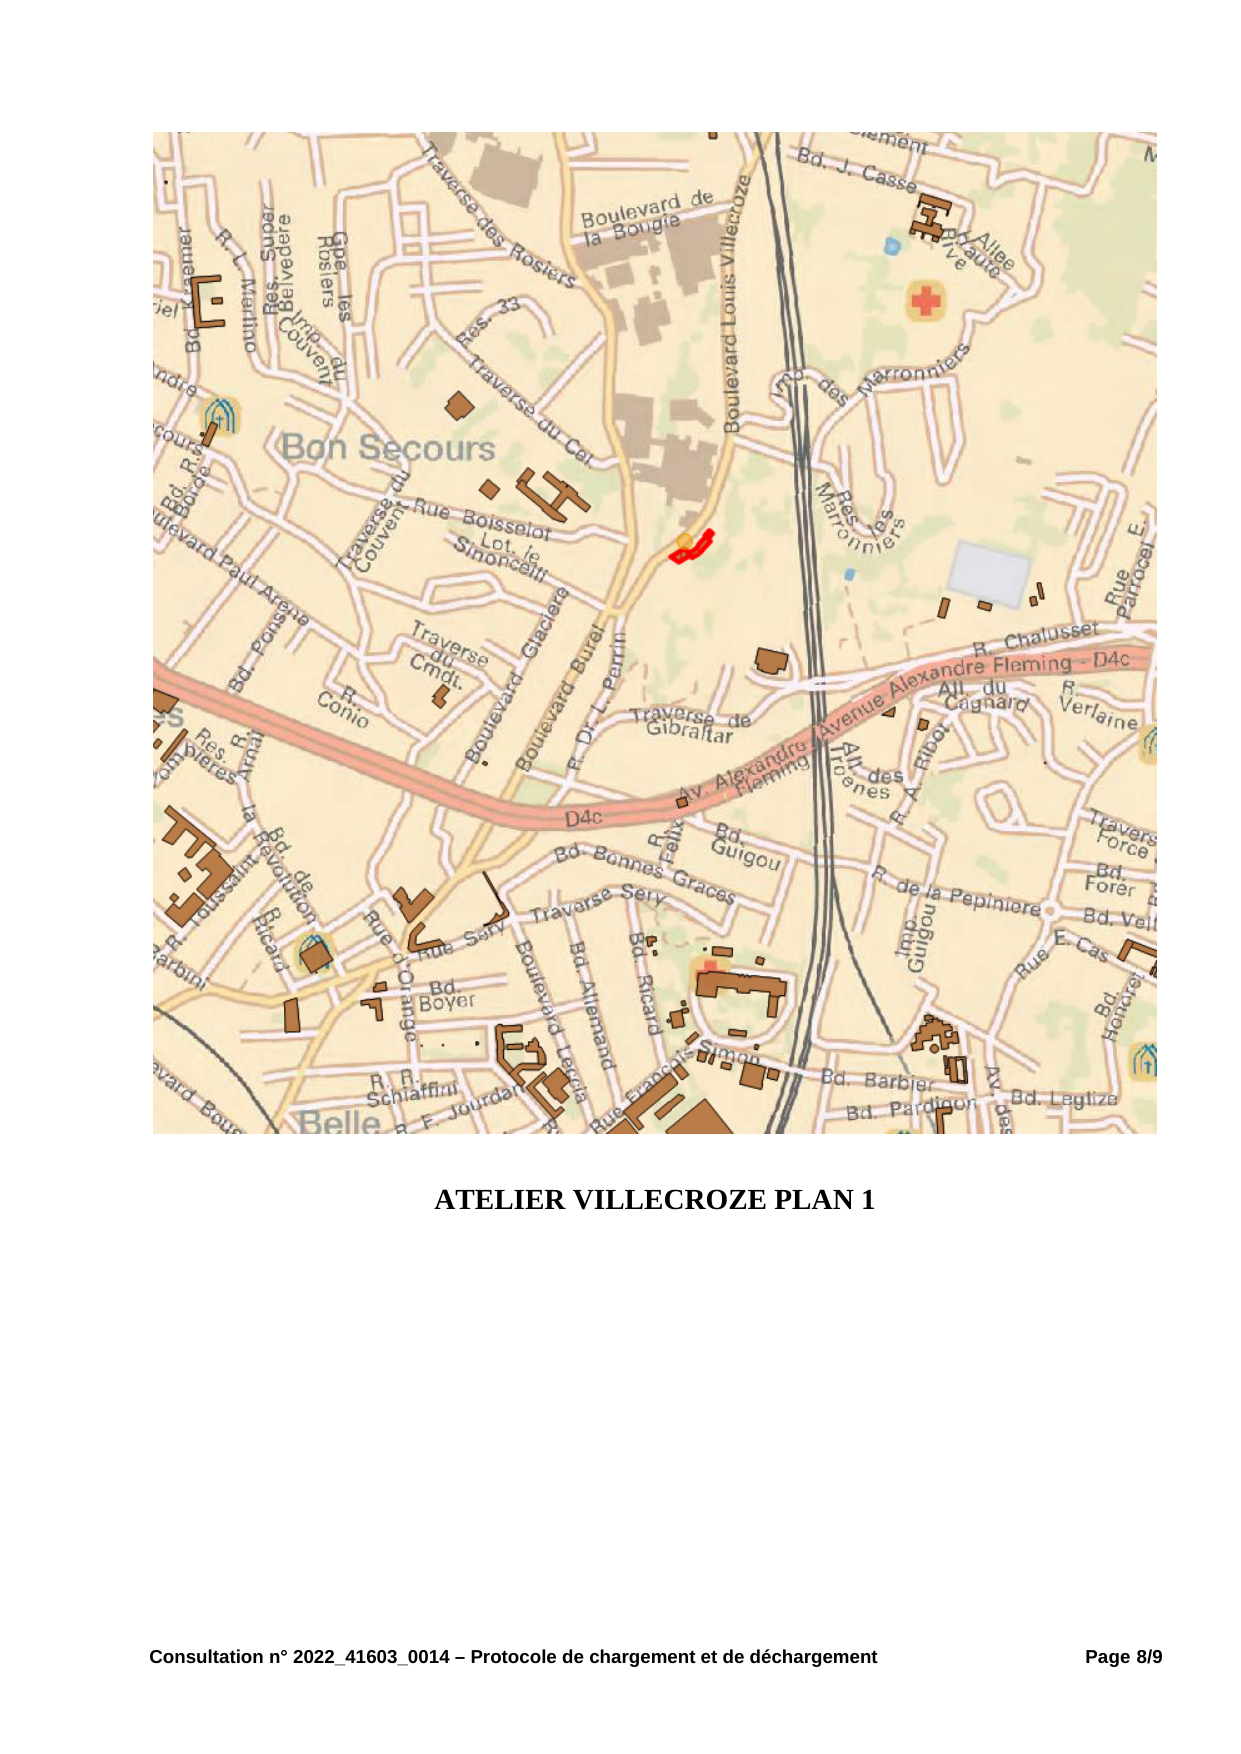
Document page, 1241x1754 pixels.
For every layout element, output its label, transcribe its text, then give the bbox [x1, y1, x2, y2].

picture [153, 132, 1157, 1134]
text ATELIER VILLECROZE PLAN 1 [148, 1182, 1162, 1216]
